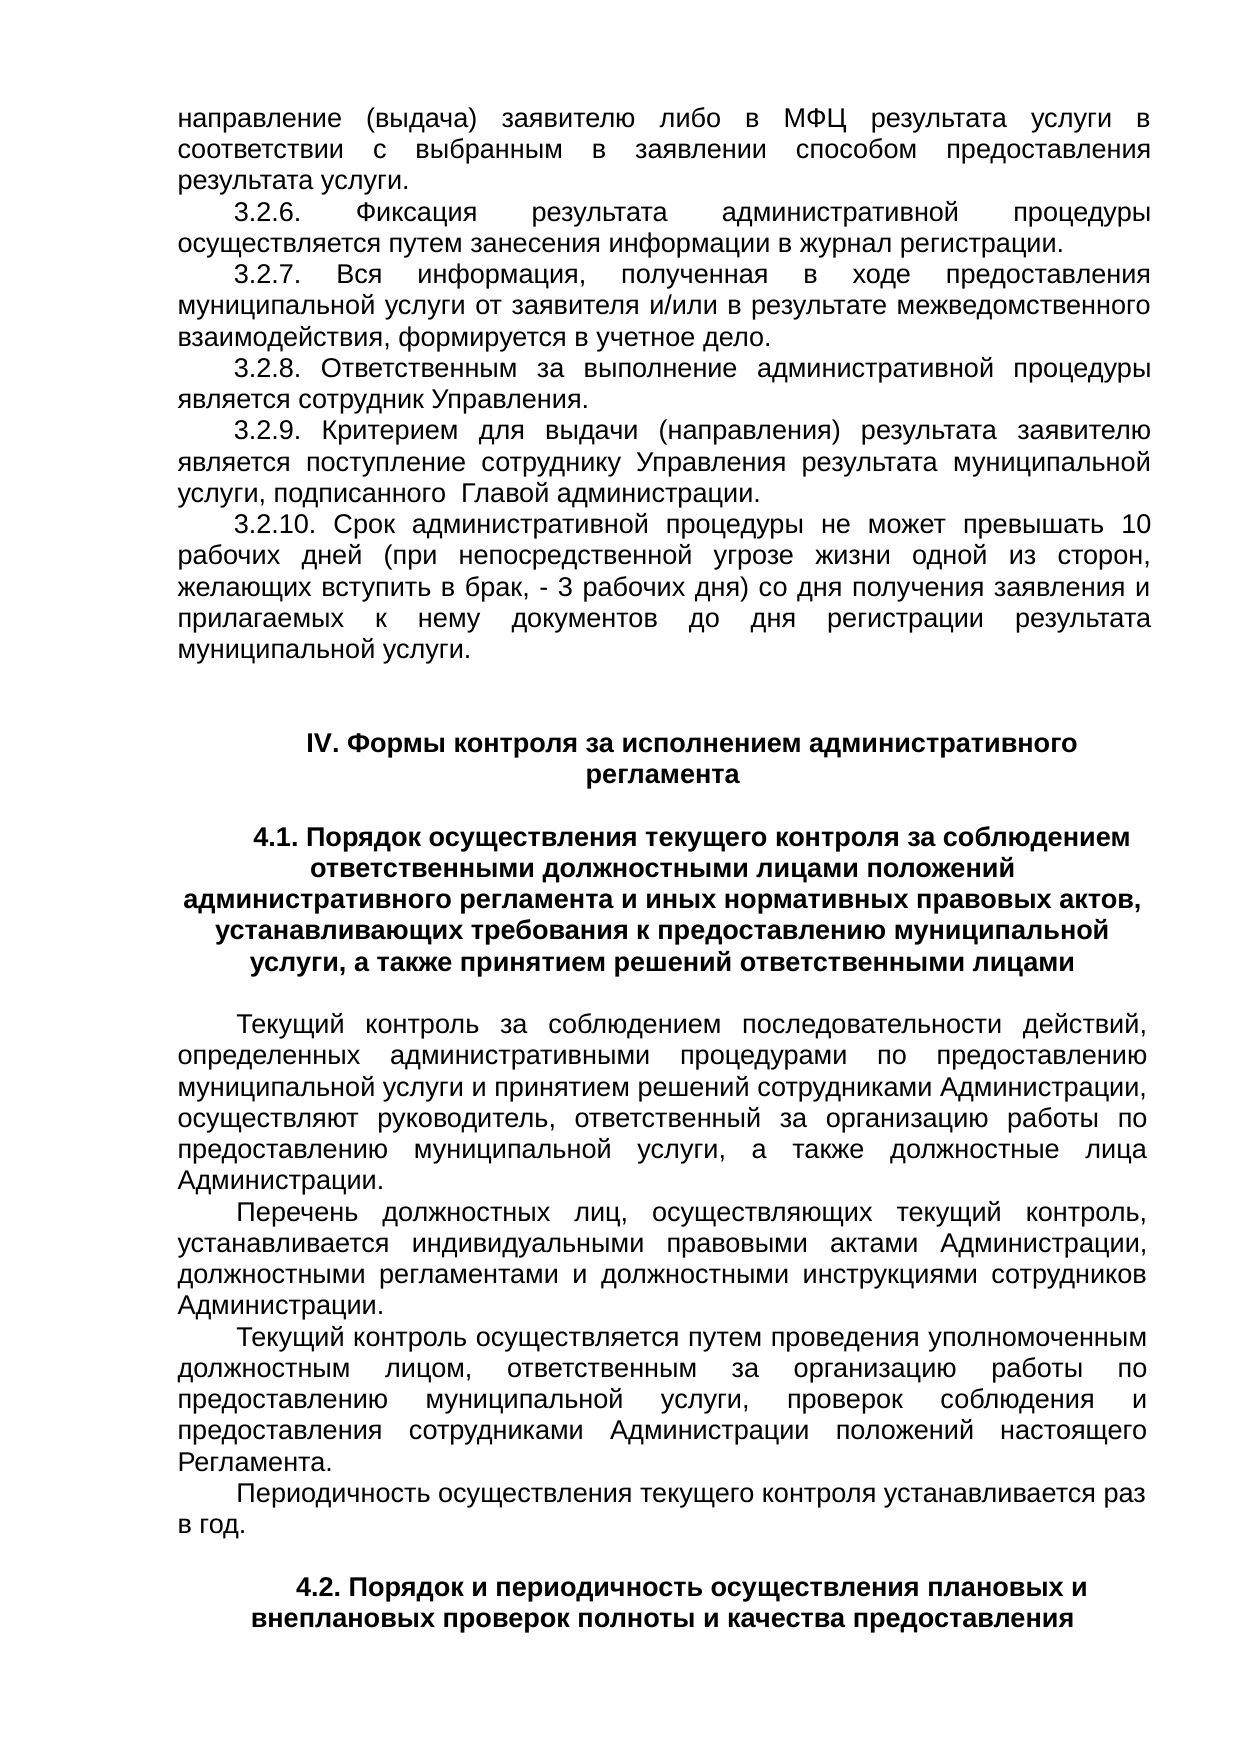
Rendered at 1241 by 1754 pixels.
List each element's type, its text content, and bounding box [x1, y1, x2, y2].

text Текущий контроль осуществляется путем проведения уполномоченным должностным лицом, ответственным за организацию работы по предоставлению муниципальной услуги, проверок соблюдения и предоставления сотрудниками Администрации положений настоящего Регламента. [177, 1321, 1148, 1477]
text 3.2.9. Критерием для выдачи (направления) результата заявителю является поступление сотруднику Управления результата муниципальной услуги, подписанного Главой администрации. [177, 414, 1152, 508]
text Текущий контроль за соблюдением последовательности действий, определенных административными процедурами по предоставлению муниципальной услуги и принятием решений сотрудниками Администрации, осуществляют руководитель, ответственный за организацию работы по предоставлению муниципальной услуги, а также должностные лица Администрации. [177, 1008, 1148, 1196]
text 3.2.8. Ответственным за выполнение административной процедуры является сотрудник Управления. [177, 352, 1152, 414]
text Перечень должностных лиц, осуществляющих текущий контроль, устанавливается индивидуальными правовыми актами Администрации, должностными регламентами и должностными инструкциями сотрудников Администрации. [177, 1196, 1148, 1321]
text 3.2.6. Фиксация результата административной процедуры осуществляется путем занесения информации в журнал регистрации. [177, 196, 1152, 258]
text направление (выдача) заявителю либо в МФЦ результата услуги в соответствии с выбранным в заявлении способом предоставления результата услуги. [177, 102, 1152, 196]
text 3.2.10. Срок административной процедуры не может превышать 10 рабочих дней (при непосредственной угрозе жизни одной из сторон, желающих вступить в брак, - 3 рабочих дня) со дня получения заявления и прилагаемых к нему документов до дня регистрации результата муниципальной услуги. [177, 508, 1152, 664]
text 4.1. Порядок осуществления текущего контроля за соблюдением ответственными должностными лицами положений административного регламента и иных нормативных правовых актов, устанавливающих требования к предоставлению муниципальной услуги, а также принятием решений ответственными лицами [177, 821, 1148, 977]
text Периодичность осуществления текущего контроля устанавливается раз в год. [177, 1477, 1152, 1539]
text IV. Формы контроля за исполнением административного регламента [177, 727, 1148, 789]
text 3.2.7. Вся информация, полученная в ходе предоставления муниципальной услуги от заявителя и/или в результате межведомственного взаимодействия, формируется в учетное дело. [177, 258, 1152, 352]
text 4.2. Порядок и периодичность осуществления плановых и внеплановых проверок полноты и качества предоставления [177, 1571, 1148, 1633]
